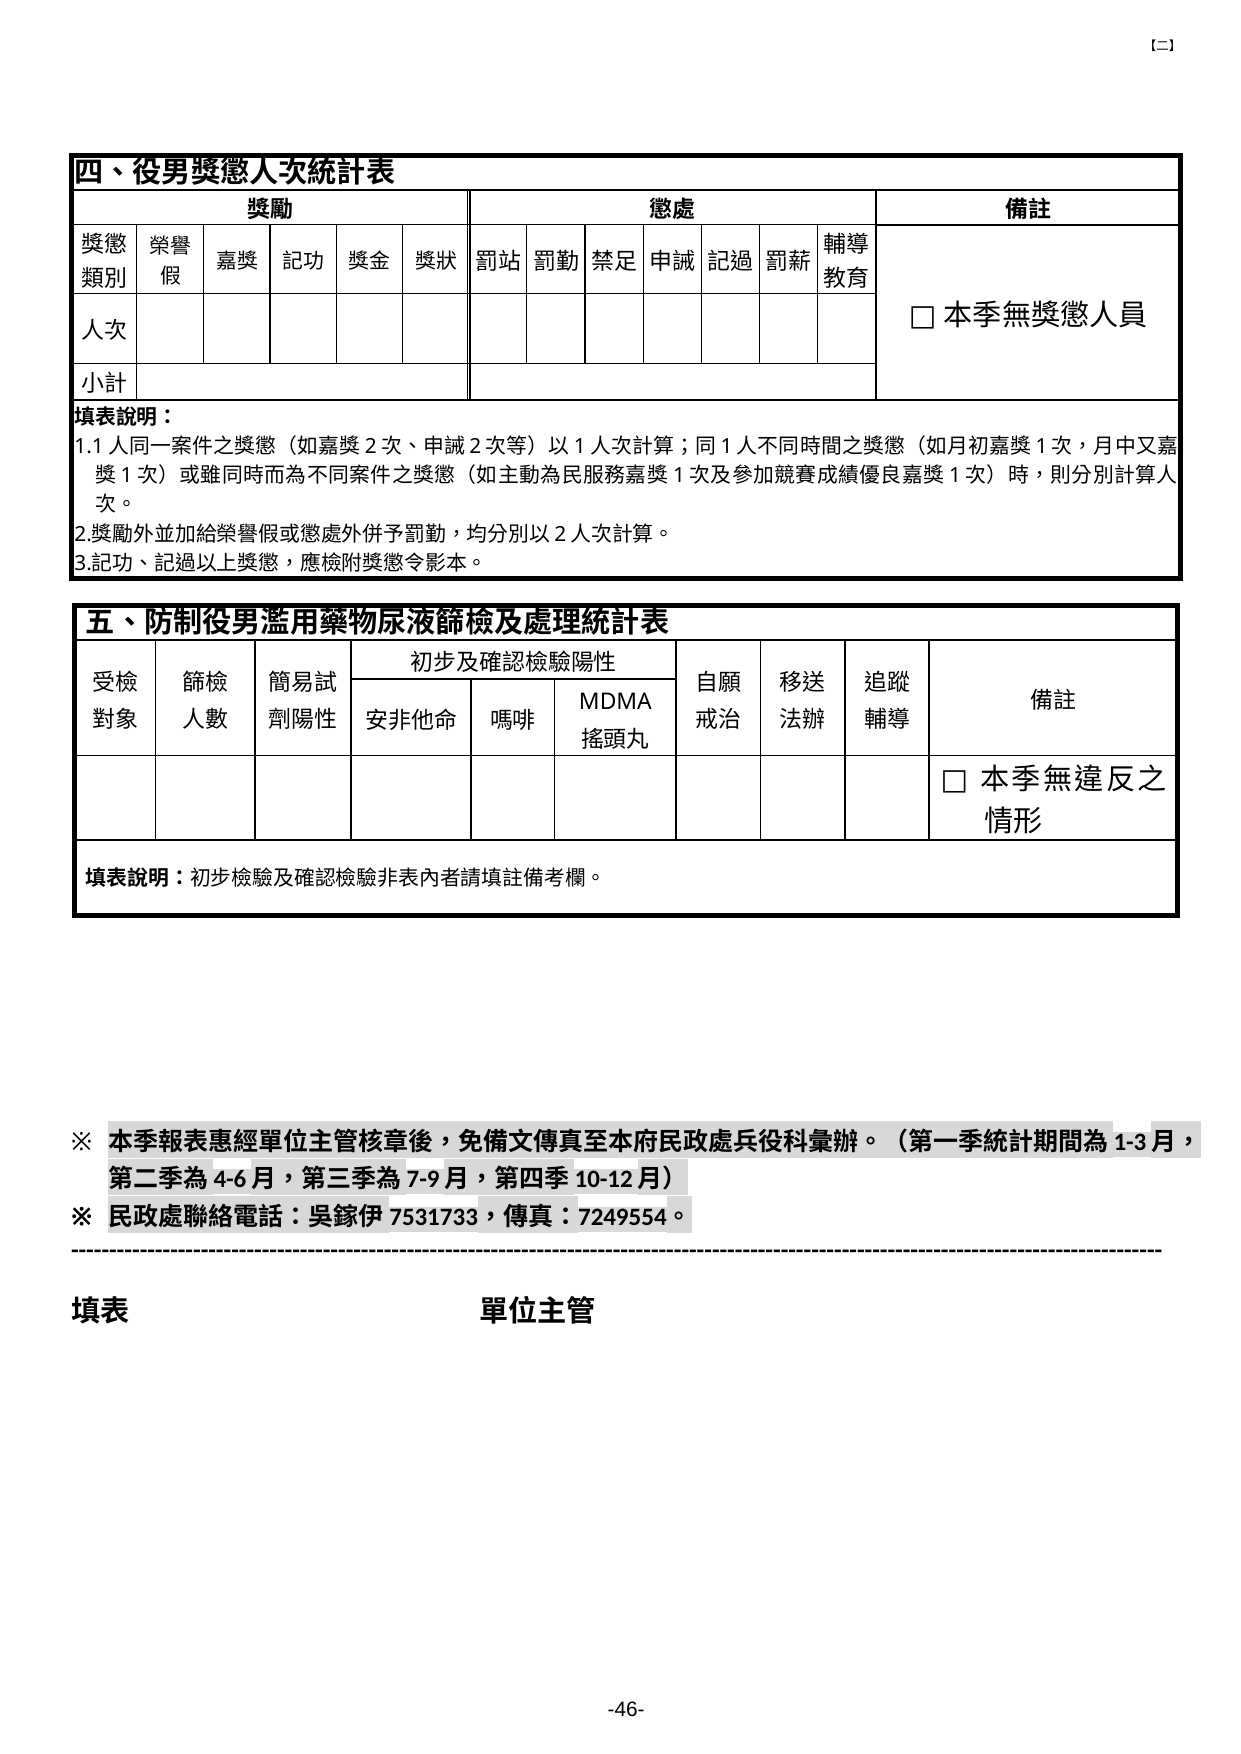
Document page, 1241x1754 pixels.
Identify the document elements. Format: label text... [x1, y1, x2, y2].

table_cell 榮譽假 [137, 225, 203, 293]
table_cell [846, 756, 928, 839]
table_cell [527, 294, 584, 362]
table_cell 自願戒治 [677, 641, 760, 754]
table_cell 獎狀 [403, 225, 467, 293]
table_cell 篩檢 人數 [156, 641, 254, 754]
table_cell 追蹤輔導 [846, 641, 928, 754]
table_cell [403, 294, 467, 362]
table_cell [818, 294, 875, 362]
table_cell 備註 [877, 191, 1178, 224]
table_cell [72, 71, 1180, 108]
table_cell [472, 756, 554, 839]
table_header 五、防制役男濫用藥物尿液篩檢及處理統計表 [77, 608, 1175, 639]
table_cell 填表說明： 1.1人同一案件之獎懲（如嘉獎2次、申誡2次等）以1人次計算；同1人不同時間之獎懲（如月初嘉獎1次，月中又嘉獎1次）或雖同時而為不同案件之獎懲（如主動為民服務嘉獎1次及參加競賽成績優良嘉獎1次）時，則分別計算人次。 2.獎勵外並加給榮譽假或懲處外併予罰勤，均分別以2人次計算。 3.記功、記過以上獎懲，應檢附獎懲令影本。 [74, 401, 1178, 576]
table_cell [337, 294, 402, 362]
table_cell 罰薪 [760, 225, 817, 293]
table_cell 記過 [702, 225, 759, 293]
table_cell □ 本季無違反之情形 [930, 756, 1175, 839]
table_cell 罰站 [471, 225, 526, 293]
table_cell [761, 756, 844, 839]
table_cell [471, 364, 875, 399]
table_cell 填表說明：初步檢驗及確認檢驗非表內者請填註備考欄。 [77, 841, 1175, 913]
text ----------------------------------------------------------------------------------------------------------------------------------------------- [71, 1233, 1181, 1271]
table_cell [72, 146, 1180, 153]
table_cell 初步及確認檢驗陽性 [352, 641, 675, 678]
table_cell MDMA 搖頭丸 [555, 680, 675, 754]
table_cell [156, 756, 254, 839]
table_cell [352, 756, 470, 839]
table_cell [271, 294, 336, 362]
table_cell 獎勵 [74, 191, 467, 224]
list 本季報表惠經單位主管核章後，免備文傳真至本府民政處兵役科彙辦。（第一季統計期間為1-3月，第二季為4-6月，第三季為7-9月，第四季10-12月） [71, 1121, 1181, 1196]
text 填表 單位主管 [71, 1271, 1181, 1346]
table_cell 記功 [271, 225, 336, 293]
table_cell [77, 756, 155, 839]
table_cell 受檢 對象 [77, 641, 155, 754]
table_cell [256, 756, 350, 839]
table_cell 禁足 [586, 225, 643, 293]
table_cell [555, 756, 675, 839]
table_cell [137, 364, 467, 399]
table_cell [644, 294, 701, 362]
table_cell 簡易試劑陽性 [256, 641, 350, 754]
table_cell 人次 [74, 294, 136, 362]
table_cell 懲處 [471, 191, 875, 224]
table_cell 小計 [74, 364, 136, 399]
table_cell [702, 294, 759, 362]
table_cell 獎懲類別 [74, 225, 136, 293]
table_cell 安非他命 [352, 680, 470, 754]
table_cell 獎金 [337, 225, 402, 293]
table_cell □ 本季無獎懲人員 [877, 226, 1178, 399]
table_cell [471, 294, 526, 362]
table_cell 嘉獎 [204, 225, 269, 293]
table_cell 申誡 [644, 225, 701, 293]
table_cell 罰勤 [527, 225, 584, 293]
table_cell 輔導教育 [818, 225, 875, 293]
list 民政處聯絡電話：吳鎵伊 7531733，傳真：7249554。 [71, 1196, 1181, 1233]
table_cell [677, 756, 760, 839]
table_cell 移送法辦 [761, 641, 844, 754]
table_header 四、役男獎懲人次統計表 [74, 158, 1178, 189]
table_cell [204, 294, 269, 362]
table_cell [72, 108, 1180, 146]
table_cell 嗎啡 [472, 680, 554, 754]
table_cell [586, 294, 643, 362]
table_cell 備註 [930, 641, 1175, 754]
table_cell [760, 294, 817, 362]
table_cell [137, 294, 203, 362]
